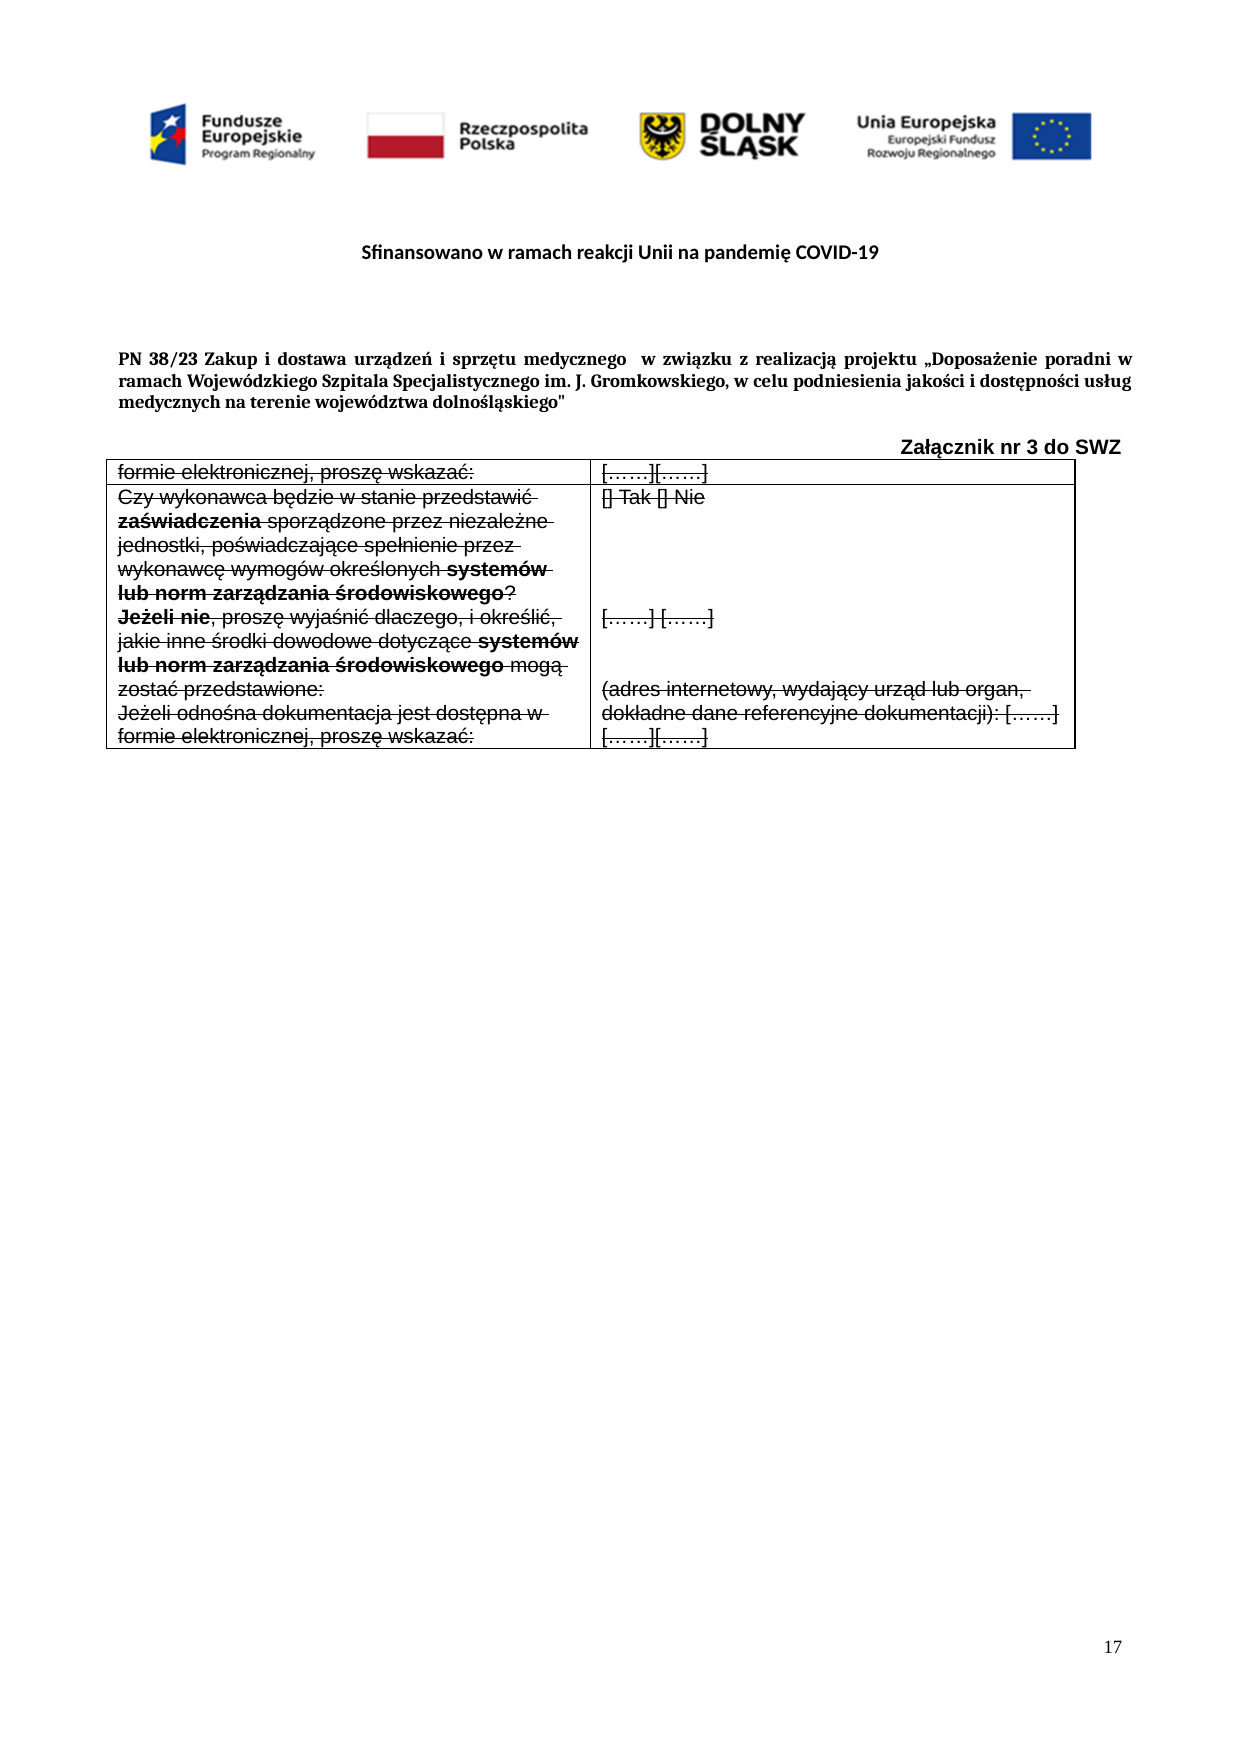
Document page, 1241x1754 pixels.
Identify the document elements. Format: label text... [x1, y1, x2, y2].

table_cell Czy wykonawca będzie w stanie przedstawić zaświadczenia sporządzone przez niezależne jednostki, poświadczające spełnienie przez wykonawcę wymogów określonych systemów lub norm zarządzania środowiskowego? Jeżeli nie, proszę wyjaśnić dlaczego, i określić, jakie inne środki dowodowe dotyczące systemów lub norm zarządzania środowiskowego mogą zostać przedstawione: Jeżeli odnośna dokumentacja jest dostępna w formie elektronicznej, proszę wskazać: [107, 485, 590, 748]
table_cell formie elektronicznej, proszę wskazać: [107, 460, 590, 484]
table_cell [] Tak [] Nie [……] [……] (adres internetowy, wydający urząd lub organ, dokładne dane referencyjne dokumentacji): [……][……][……] [591, 485, 1074, 748]
table_cell [……][……] [591, 460, 1074, 484]
